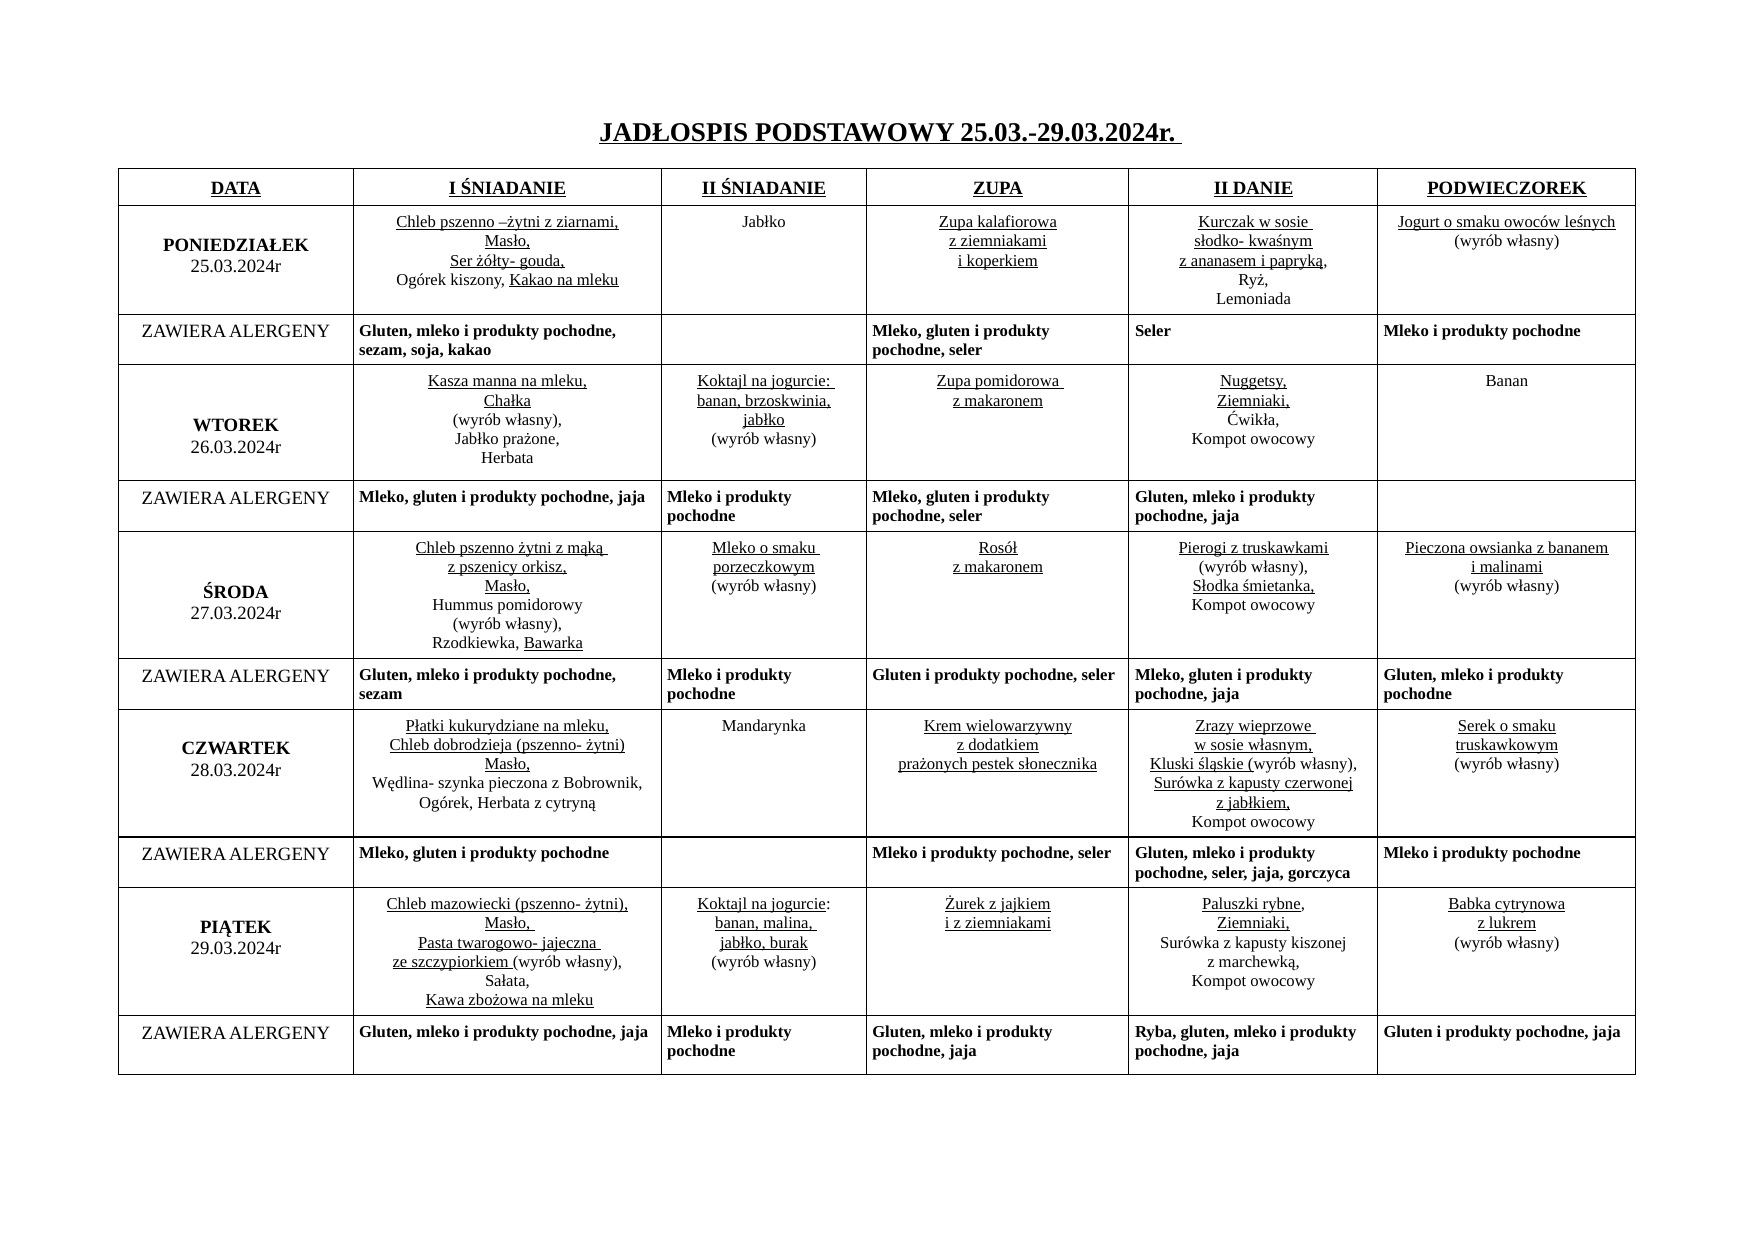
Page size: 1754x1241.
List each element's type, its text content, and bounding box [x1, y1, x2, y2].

table_cell Mandarynka [662, 710, 866, 836]
table_cell Rosół z makaronem [867, 532, 1128, 658]
table_header I ŚNIADANIE [354, 169, 661, 205]
table_cell Mleko i produkty pochodne [1378, 315, 1635, 364]
table_header DATA [119, 169, 353, 205]
table_cell Koktajl na jogurcie: banan, malina, jabłko, burak (wyrób własny) [662, 888, 866, 1015]
table_cell Mleko, gluten i produkty pochodne, seler [867, 315, 1128, 364]
table_cell CZWARTEK 28.03.2024r [119, 710, 353, 836]
table_cell Kurczak w sosie słodko- kwaśnym z ananasem i papryką, Ryż, Lemoniada [1129, 206, 1377, 313]
table_cell Mleko i produkty pochodne [662, 1016, 866, 1074]
table_cell Mleko i produkty pochodne, seler [867, 838, 1128, 887]
table_cell [1378, 481, 1635, 531]
table_cell Pierogi z truskawkami (wyrób własny), Słodka śmietanka, Kompot owocowy [1129, 532, 1377, 658]
table_cell Chleb pszenno –żytni z ziarnami, Masło, Ser żółty- gouda, Ogórek kiszony, Kakao na mleku [354, 206, 661, 313]
table_cell ZAWIERA ALERGENY [119, 659, 353, 709]
table_cell Babka cytrynowa z lukrem (wyrób własny) [1378, 888, 1635, 1015]
table_cell Pieczona owsianka z bananem i malinami (wyrób własny) [1378, 532, 1635, 658]
table_cell Serek o smaku truskawkowym (wyrób własny) [1378, 710, 1635, 836]
table_cell Jogurt o smaku owoców leśnych (wyrób własny) [1378, 206, 1635, 313]
table_cell WTOREK 26.03.2024r [119, 365, 353, 480]
table_cell Seler [1129, 315, 1377, 364]
table_header ZUPA [867, 169, 1128, 205]
table_cell Mleko, gluten i produkty pochodne, seler [867, 481, 1128, 531]
table_cell PONIEDZIAŁEK 25.03.2024r [119, 206, 353, 313]
table_cell Mleko, gluten i produkty pochodne [354, 838, 661, 887]
table_cell Gluten, mleko i produkty pochodne, seler, jaja, gorczyca [1129, 838, 1377, 887]
table_cell Krem wielowarzywny z dodatkiem prażonych pestek słonecznika [867, 710, 1128, 836]
table_cell Paluszki rybne, Ziemniaki, Surówka z kapusty kiszonej z marchewką, Kompot owocowy [1129, 888, 1377, 1015]
table_cell [662, 838, 866, 887]
table_cell Koktajl na jogurcie: banan, brzoskwinia, jabłko (wyrób własny) [662, 365, 866, 480]
table_cell Mleko i produkty pochodne [662, 481, 866, 531]
table_cell Mleko i produkty pochodne [662, 659, 866, 709]
table_cell Chleb mazowiecki (pszenno- żytni), Masło, Pasta twarogowo- jajeczna ze szczypiorkiem (wyrób własny), Sałata, Kawa zbożowa na mleku [354, 888, 661, 1015]
table_cell Gluten, mleko i produkty pochodne, jaja [354, 1016, 661, 1074]
table_cell ZAWIERA ALERGENY [119, 838, 353, 887]
text JADŁOSPIS PODSTAWOWY 25.03.-29.03.2024r. [118, 118, 1636, 147]
table_cell Zrazy wieprzowe w sosie własnym, Kluski śląskie (wyrób własny), Surówka z kapusty czerwonej z jabłkiem, Kompot owocowy [1129, 710, 1377, 836]
table_header PODWIECZOREK [1378, 169, 1635, 205]
table_cell Mleko, gluten i produkty pochodne, jaja [354, 481, 661, 531]
table_cell Banan [1378, 365, 1635, 480]
table_header II DANIE [1129, 169, 1377, 205]
table_cell Chleb pszenno żytni z mąką z pszenicy orkisz, Masło, Hummus pomidorowy (wyrób własny), Rzodkiewka, Bawarka [354, 532, 661, 658]
table_cell Kasza manna na mleku, Chałka (wyrób własny), Jabłko prażone, Herbata [354, 365, 661, 480]
table_cell Gluten, mleko i produkty pochodne, sezam, soja, kakao [354, 315, 661, 364]
table_cell Nuggetsy, Ziemniaki, Ćwikła, Kompot owocowy [1129, 365, 1377, 480]
table_cell Gluten i produkty pochodne, jaja [1378, 1016, 1635, 1074]
table_cell Gluten, mleko i produkty pochodne, sezam [354, 659, 661, 709]
table_cell Gluten i produkty pochodne, seler [867, 659, 1128, 709]
table_cell Mleko, gluten i produkty pochodne, jaja [1129, 659, 1377, 709]
table_cell Gluten, mleko i produkty pochodne [1378, 659, 1635, 709]
table_header II ŚNIADANIE [662, 169, 866, 205]
table_cell ZAWIERA ALERGENY [119, 315, 353, 364]
table_cell Ryba, gluten, mleko i produkty pochodne, jaja [1129, 1016, 1377, 1074]
table_cell ŚRODA 27.03.2024r [119, 532, 353, 658]
table_cell Jabłko [662, 206, 866, 313]
table_cell [662, 315, 866, 364]
table_cell Gluten, mleko i produkty pochodne, jaja [867, 1016, 1128, 1074]
table_cell Płatki kukurydziane na mleku, Chleb dobrodzieja (pszenno- żytni) Masło, Wędlina- szynka pieczona z Bobrownik, Ogórek, Herbata z cytryną [354, 710, 661, 836]
table_cell ZAWIERA ALERGENY [119, 1016, 353, 1074]
table_cell PIĄTEK 29.03.2024r [119, 888, 353, 1015]
table_cell Mleko o smaku porzeczkowym (wyrób własny) [662, 532, 866, 658]
table_cell Zupa pomidorowa z makaronem [867, 365, 1128, 480]
table_cell ZAWIERA ALERGENY [119, 481, 353, 531]
table_cell Gluten, mleko i produkty pochodne, jaja [1129, 481, 1377, 531]
table_cell Żurek z jajkiem i z ziemniakami [867, 888, 1128, 1015]
table_cell Zupa kalafiorowa z ziemniakami i koperkiem [867, 206, 1128, 313]
table_cell Mleko i produkty pochodne [1378, 838, 1635, 887]
